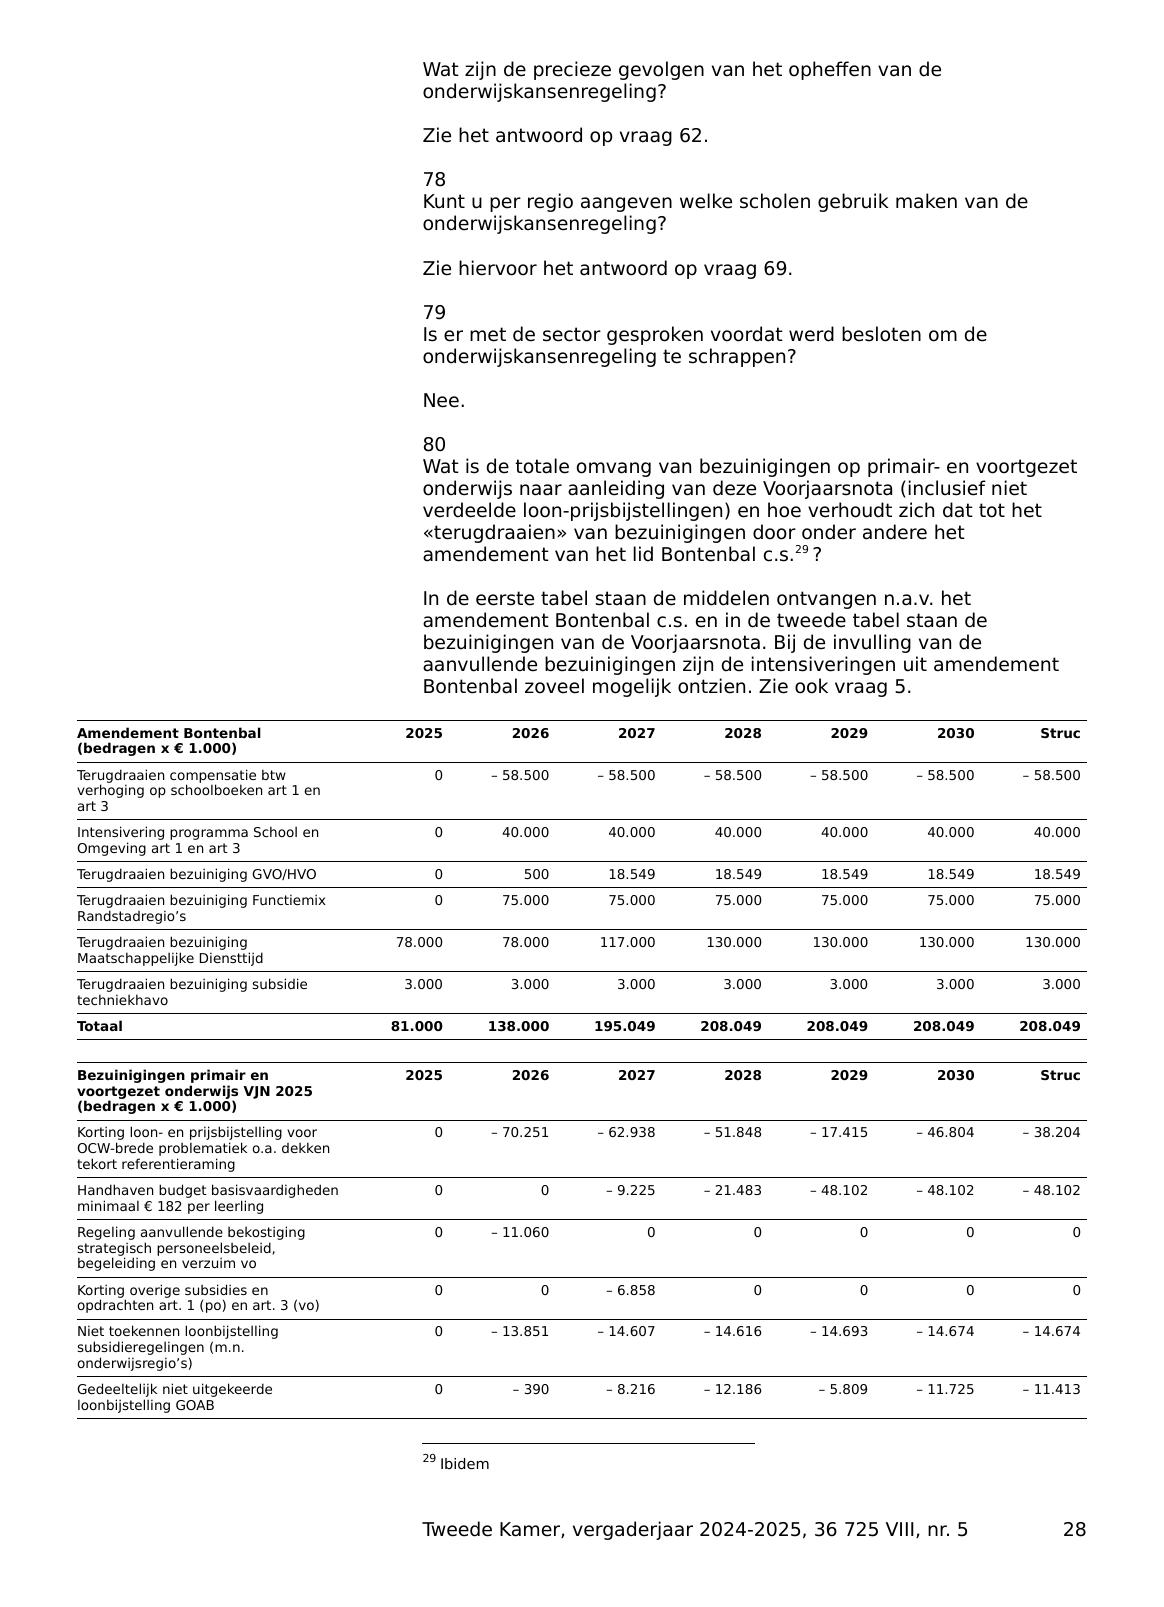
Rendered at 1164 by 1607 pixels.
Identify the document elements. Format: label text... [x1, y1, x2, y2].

text Wat is de totale omvang van bezuinigingen op primair- en voortgezet onderwijs naar aanleiding van deze Voorjaarsnota (inclusief niet verdeelde loon-prijsbijstellingen) en hoe verhoudt zich dat tot het «terugdraaien» van bezuinigingen door onder andere het amendement van het lid Bontenbal c.s.? [422, 456, 1087, 566]
table_cell Handhaven budget basisvaardigheden minimaal € 182 per leerling [77, 1178, 342, 1219]
table_cell 40.000 [980, 820, 1087, 861]
table_cell – 12.186 [661, 1377, 768, 1418]
table_cell 0 [343, 1178, 449, 1219]
table_cell Korting loon- en prijsbijstelling voor OCW-brede problematiek o.a. dekken tekort referentieraming [77, 1121, 342, 1177]
table_cell – 62.938 [555, 1121, 661, 1177]
table_cell 0 [980, 1220, 1087, 1277]
table_cell Terugdraaien compensatie btw verhoging op schoolboeken art 1 en art 3 [77, 763, 342, 819]
table_cell – 51.848 [661, 1121, 768, 1177]
table_header 2030 [874, 1063, 980, 1119]
table_cell – 5.809 [768, 1377, 874, 1418]
table_cell 117.000 [555, 930, 661, 971]
table_cell 0 [343, 763, 449, 819]
table_header 2028 [661, 721, 768, 762]
text In de eerste tabel staan de middelen ontvangen n.a.v. het amendement Bontenbal c.s. en in de tweede tabel staan de bezuinigingen van de Voorjaarsnota. Bij de invulling van de aanvullende bezuinigingen zijn de intensiveringen uit amendement Bontenbal zoveel mogelijk ontzien. Zie ook vraag 5. [422, 588, 1087, 698]
table_cell Intensivering programma School en Omgeving art 1 en art 3 [77, 820, 342, 861]
table_header 2029 [768, 1063, 874, 1119]
text 78 [422, 169, 1087, 191]
table_cell 81.000 [343, 1014, 449, 1039]
table_cell 208.049 [768, 1014, 874, 1039]
table_cell 0 [343, 820, 449, 861]
table_cell 130.000 [768, 930, 874, 971]
table_cell – 14.674 [874, 1320, 980, 1376]
table_cell – 17.415 [768, 1121, 874, 1177]
table_cell 0 [661, 1278, 768, 1318]
table_cell Regeling aanvullende bekostiging strategisch personeelsbeleid, begeleiding en verzuim vo [77, 1220, 342, 1277]
table_cell 0 [343, 862, 449, 887]
table_cell 3.000 [768, 972, 874, 1013]
table_cell 0 [343, 1278, 449, 1318]
table_cell Totaal [77, 1014, 342, 1039]
table_cell 18.549 [661, 862, 768, 887]
table_cell – 58.500 [874, 763, 980, 819]
table_cell 40.000 [768, 820, 874, 861]
table_cell – 48.102 [874, 1178, 980, 1219]
table_header 2030 [874, 721, 980, 762]
table_cell 3.000 [555, 972, 661, 1013]
table_cell 18.549 [980, 862, 1087, 887]
table_cell 130.000 [980, 930, 1087, 971]
table_cell 75.000 [874, 888, 980, 929]
table_header 2028 [661, 1063, 768, 1119]
table_cell 0 [980, 1278, 1087, 1318]
table_cell 40.000 [661, 820, 768, 861]
table_cell – 9.225 [555, 1178, 661, 1219]
table_cell – 58.500 [449, 763, 555, 819]
table_cell – 6.858 [555, 1278, 661, 1318]
table_cell 0 [874, 1220, 980, 1277]
table_cell 40.000 [874, 820, 980, 861]
table_cell 0 [555, 1220, 661, 1277]
text Wat zijn de precieze gevolgen van het opheffen van de onderwijskansenregeling? [422, 59, 1087, 103]
table_cell 0 [768, 1278, 874, 1318]
table_cell – 48.102 [980, 1178, 1087, 1219]
table_cell 0 [343, 1121, 449, 1177]
table_cell – 14.607 [555, 1320, 661, 1376]
table_cell 0 [874, 1278, 980, 1318]
table_cell Terugdraaien bezuiniging GVO/HVO [77, 862, 342, 887]
table_cell 75.000 [980, 888, 1087, 929]
table_cell – 11.725 [874, 1377, 980, 1418]
table_cell 208.049 [874, 1014, 980, 1039]
table_cell Niet toekennen loonbijstelling subsidieregelingen (m.n. onderwijsregio’s) [77, 1320, 342, 1376]
table_cell 78.000 [343, 930, 449, 971]
table_cell – 11.060 [449, 1220, 555, 1277]
table_header 2029 [768, 721, 874, 762]
table_header 2026 [449, 721, 555, 762]
table_cell – 21.483 [661, 1178, 768, 1219]
text Nee. [422, 390, 1087, 412]
table_cell 3.000 [661, 972, 768, 1013]
table_cell 78.000 [449, 930, 555, 971]
table_cell 195.049 [555, 1014, 661, 1039]
table_cell 0 [343, 1377, 449, 1418]
table_cell 18.549 [768, 862, 874, 887]
table_cell 18.549 [555, 862, 661, 887]
table_header Struc [980, 1063, 1087, 1119]
table_cell 130.000 [874, 930, 980, 971]
table_cell – 11.413 [980, 1377, 1087, 1418]
text 80 [422, 434, 1087, 456]
table_cell 75.000 [449, 888, 555, 929]
text Kunt u per regio aangeven welke scholen gebruik maken van de onderwijskansenregeling? [422, 191, 1087, 235]
table_cell 208.049 [980, 1014, 1087, 1039]
table_header 2025 [343, 721, 449, 762]
table_header 2027 [555, 721, 661, 762]
table_cell – 48.102 [768, 1178, 874, 1219]
text Is er met de sector gesproken voordat werd besloten om de onderwijskansenregeling te schrappen? [422, 324, 1087, 368]
table_header Struc [980, 721, 1087, 762]
table_cell – 8.216 [555, 1377, 661, 1418]
table_cell – 14.616 [661, 1320, 768, 1376]
table_cell – 14.674 [980, 1320, 1087, 1376]
table_cell – 390 [449, 1377, 555, 1418]
table_cell 3.000 [980, 972, 1087, 1013]
table_cell 75.000 [661, 888, 768, 929]
table_cell 40.000 [555, 820, 661, 861]
table_cell – 13.851 [449, 1320, 555, 1376]
table_cell 3.000 [874, 972, 980, 1013]
table_header 2025 [343, 1063, 449, 1119]
table_cell 208.049 [661, 1014, 768, 1039]
table_cell 40.000 [449, 820, 555, 861]
table_cell – 58.500 [980, 763, 1087, 819]
table_cell Gedeeltelijk niet uitgekeerde loonbijstelling GOAB [77, 1377, 342, 1418]
table_cell – 58.500 [661, 763, 768, 819]
table_cell 3.000 [343, 972, 449, 1013]
text Ibidem [422, 1452, 1087, 1474]
table_cell 500 [449, 862, 555, 887]
table_cell 75.000 [555, 888, 661, 929]
table_cell 138.000 [449, 1014, 555, 1039]
table_cell 130.000 [661, 930, 768, 971]
table_cell Terugdraaien bezuiniging Functiemix Randstadregio’s [77, 888, 342, 929]
table_cell 75.000 [768, 888, 874, 929]
text Zie hiervoor het antwoord op vraag 69. [422, 257, 1087, 279]
table_cell 18.549 [874, 862, 980, 887]
table_cell – 14.693 [768, 1320, 874, 1376]
text 79 [422, 302, 1087, 324]
table_header Bezuinigingen primair en voortgezet onderwijs VJN 2025 (bedragen x € 1.000) [77, 1063, 342, 1119]
table_cell Korting overige subsidies en opdrachten art. 1 (po) en art. 3 (vo) [77, 1278, 342, 1318]
table_cell 0 [449, 1178, 555, 1219]
table_cell – 58.500 [768, 763, 874, 819]
table_cell – 70.251 [449, 1121, 555, 1177]
text Zie het antwoord op vraag 62. [422, 125, 1087, 147]
table_header 2027 [555, 1063, 661, 1119]
table_cell 0 [343, 1220, 449, 1277]
table_cell 3.000 [449, 972, 555, 1013]
table_cell 0 [449, 1278, 555, 1318]
table_cell Terugdraaien bezuiniging subsidie techniekhavo [77, 972, 342, 1013]
table_header Amendement Bontenbal (bedragen x € 1.000) [77, 721, 342, 762]
table_cell 0 [768, 1220, 874, 1277]
table_cell 0 [343, 888, 449, 929]
table_cell – 58.500 [555, 763, 661, 819]
table_cell 0 [343, 1320, 449, 1376]
table_cell – 46.804 [874, 1121, 980, 1177]
table_cell Terugdraaien bezuiniging Maatschappelijke Diensttijd [77, 930, 342, 971]
table_cell 0 [661, 1220, 768, 1277]
table_header 2026 [449, 1063, 555, 1119]
table_cell – 38.204 [980, 1121, 1087, 1177]
